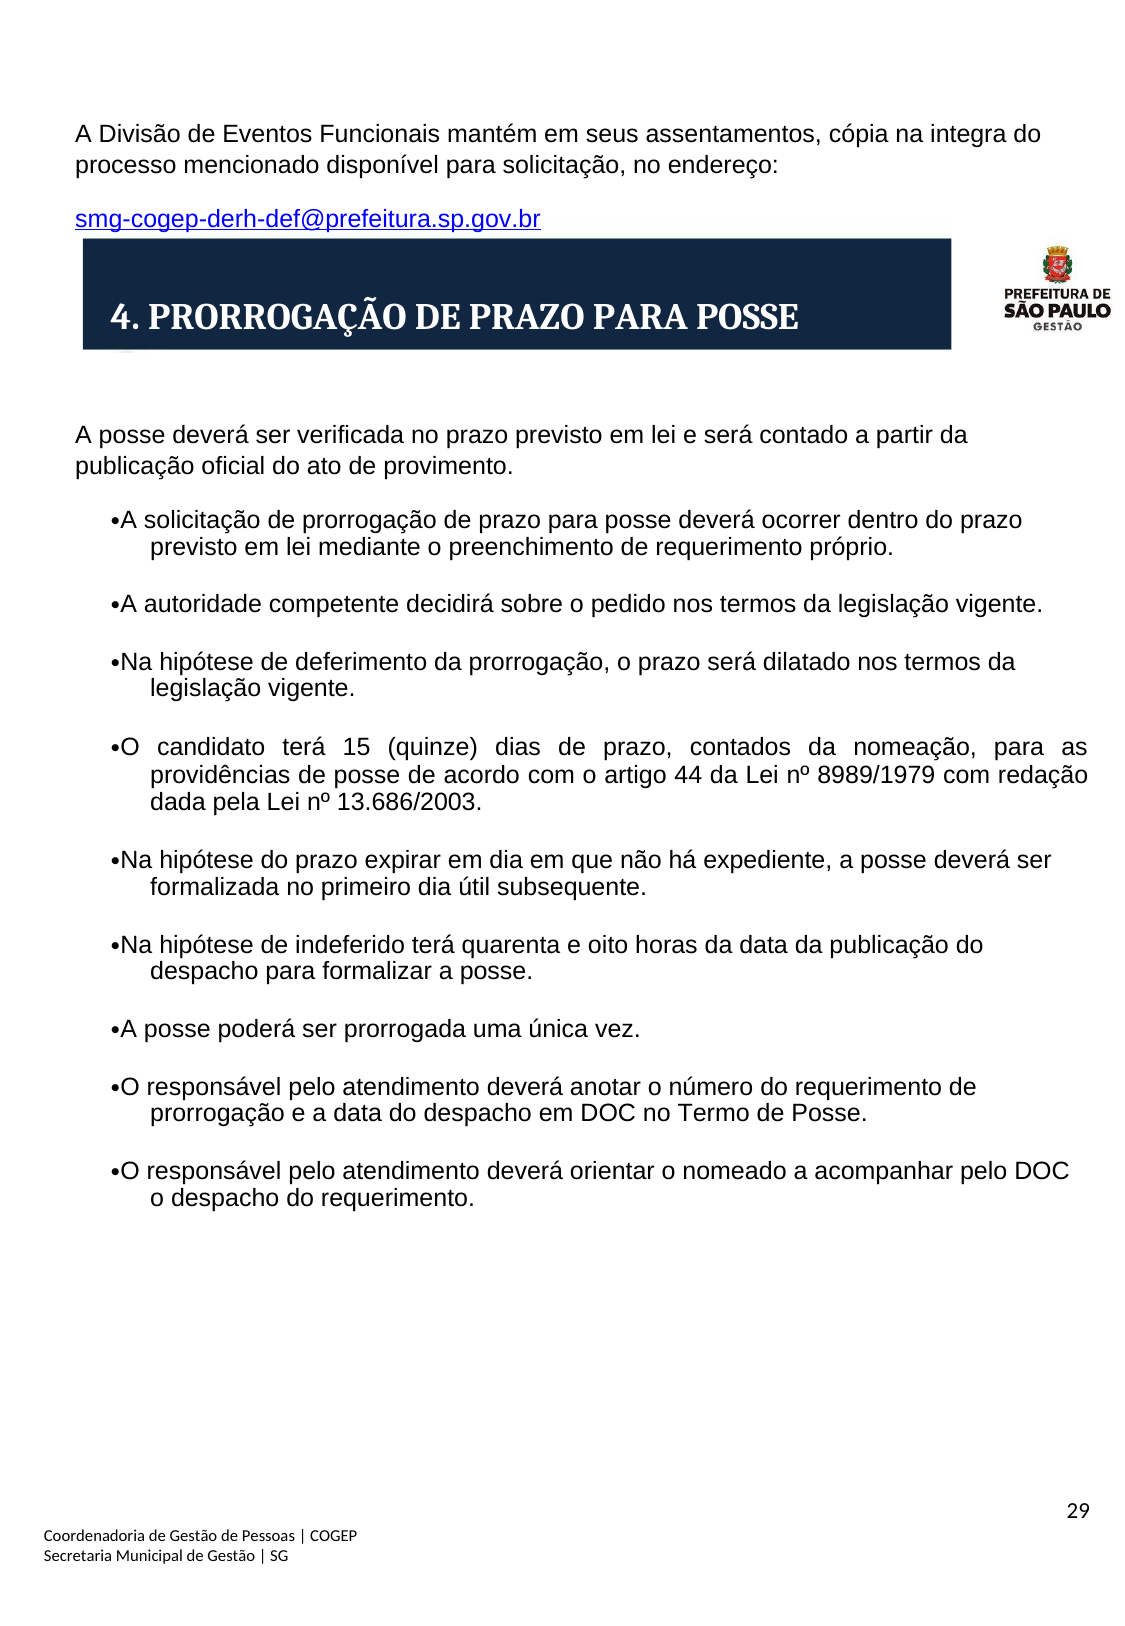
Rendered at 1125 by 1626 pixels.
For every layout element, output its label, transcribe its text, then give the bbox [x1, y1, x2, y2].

list A autoridade competente decidirá sobre o pedido nos termos da legislação vigente. [112, 589, 1089, 618]
list A posse poderá ser prorrogada uma única vez. [112, 1014, 1089, 1042]
text 29 [44, 1496, 1089, 1524]
list Na hipótese de indeferido terá quarenta e oito horas da data da publicação do despacho para formalizar a posse. [112, 932, 1089, 985]
list O responsável pelo atendimento deverá orientar o nomeado a acompanhar pelo DOC o despacho do requerimento. [112, 1158, 1089, 1211]
list A solicitação de prorrogação de prazo para posse deverá ocorrer dentro do prazo previsto em lei mediante o preenchimento de requerimento próprio. [112, 507, 1089, 560]
list Na hipótese do prazo expirar em dia em que não há expediente, a posse deverá ser formalizada no primeiro dia útil subsequente. [112, 848, 1089, 900]
text A posse deverá ser verificada no prazo previsto em lei e será contado a partir da publicação oficial do ato de provimento. [75, 420, 1089, 480]
text Secretaria Municipal de Gestão | SG [44, 1545, 1089, 1566]
text Coordenadoria de Gestão de Pessoas | COGEP [44, 1525, 1089, 1545]
list Na hipótese de deferimento da prorrogação, o prazo será dilatado nos termos da legislação vigente. [112, 649, 1089, 702]
list O candidato terá 15 (quinze) dias de prazo, contados da nomeação, para as providências de posse de acordo com o artigo 44 da Lei nº 8989/1979 com redação dada pela Lei nº 13.686/2003. [112, 734, 1089, 816]
text smg-cogep-derh-def@prefeitura.sp.gov.br [952, 204, 1089, 232]
text 4. PRORROGAÇÃO DE PRAZO PARA POSSE [952, 296, 996, 339]
text A Divisão de Eventos Funcionais mantém em seus assentamentos, cópia na integra do processo mencionado disponível para solicitação, no endereço: [75, 119, 1089, 179]
list O responsável pelo atendimento deverá anotar o número do requerimento de prorrogação e a data do despacho em DOC no Termo de Posse. [112, 1074, 1089, 1127]
